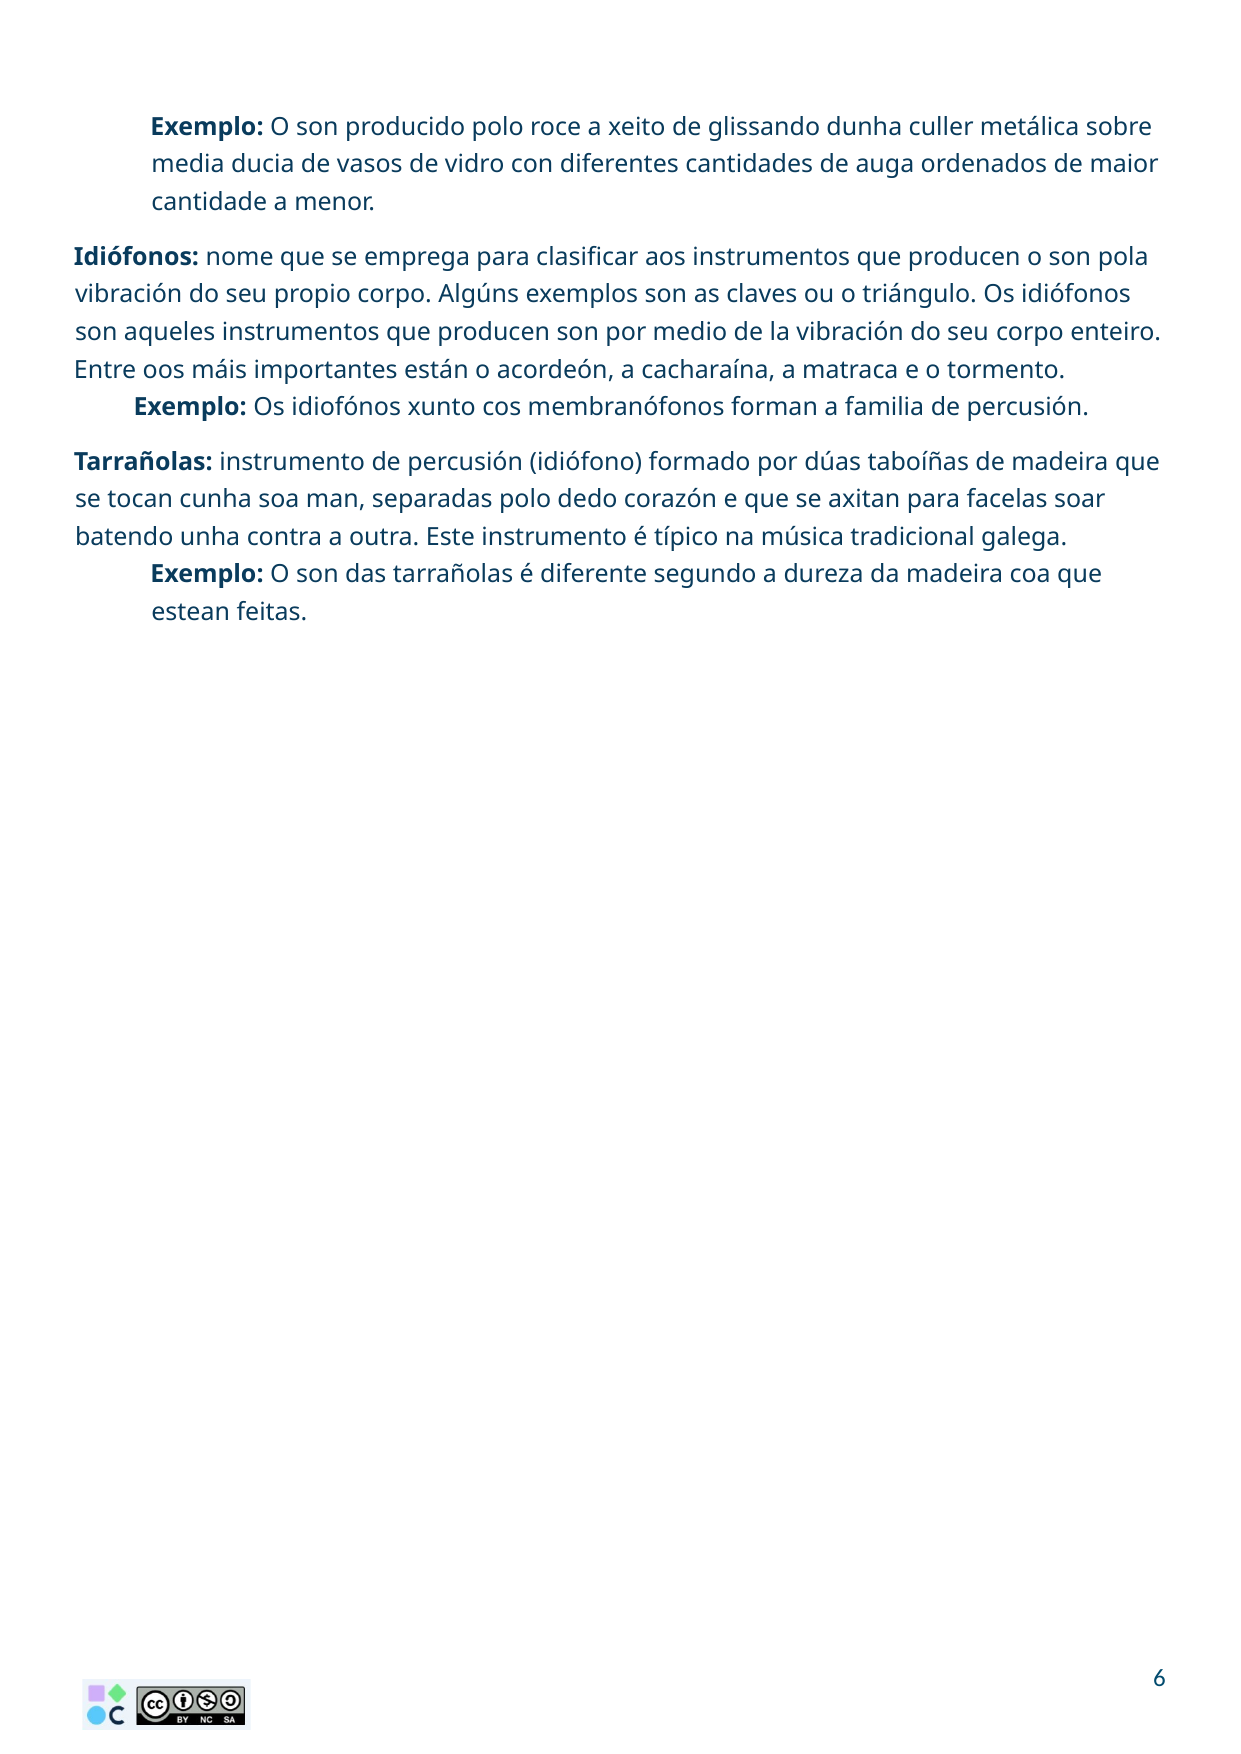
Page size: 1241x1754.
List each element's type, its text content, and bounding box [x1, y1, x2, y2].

text Tarrañolas: instrumento de percusión (idiófono) formado por dúas taboíñas de madeira que se tocan cunha soa man, separadas polo dedo corazón e que se axitan para facelas soar batendo unha contra a outra. Este instrumento é típico na música tradicional galega. [74, 443, 1165, 552]
text Entre oos máis importantes están o acordeón, a cacharaína, a matraca e o tormento. [74, 351, 1165, 385]
text Exemplo: O son producido polo roce a xeito de glissando dunha culler metálica sobre media ducia de vasos de vidro con diferentes cantidades de auga ordenados de maior cantidade a menor. [150, 109, 1165, 218]
text Exemplo: Os idiofónos xunto cos membranófonos forman a familia de percusión. [75, 389, 1147, 423]
text Idiófonos: nome que se emprega para clasificar aos instrumentos que producen o son pola vibración do seu propio corpo. Algúns exemplos son as claves ou o triángulo. Os idiófonos son aqueles instrumentos que producen son por medio de la vibración do seu corpo enteiro. [74, 239, 1165, 347]
picture [82, 1679, 251, 1730]
text Exemplo: O son das tarrañolas é diferente segundo a dureza da madeira coa que estean feitas. [150, 556, 1165, 628]
